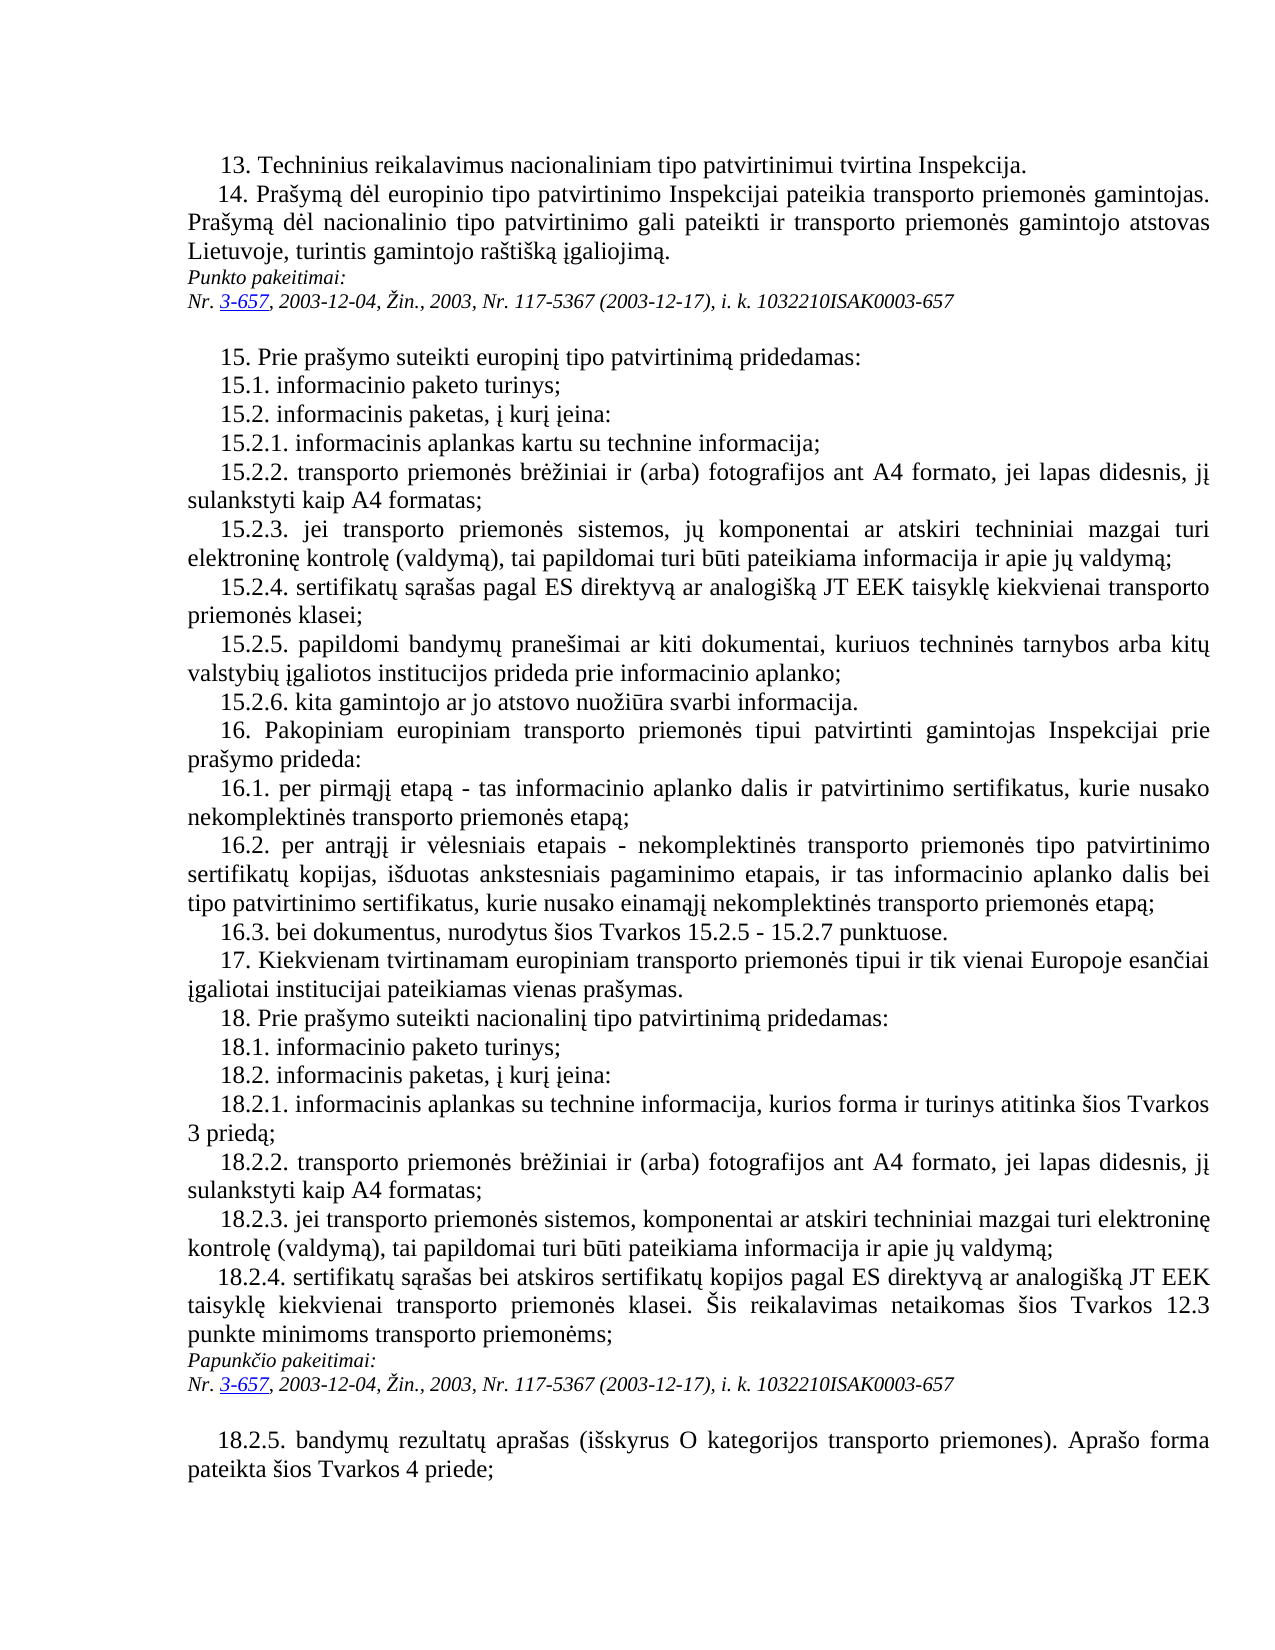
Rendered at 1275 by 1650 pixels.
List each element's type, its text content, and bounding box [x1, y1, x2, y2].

text 18.2. informacinis paketas, į kurį įeina: [187, 1061, 1211, 1089]
text 15.2.5. papildomi bandymų pranešimai ar kiti dokumentai, kuriuos techninės tarnybos arba kitų valstybių įgaliotos institucijos prideda prie informacinio aplanko; [187, 629, 1211, 687]
text 16.3. bei dokumentus, nurodytus šios Tvarkos 15.2.5 - 15.2.7 punktuose. [187, 917, 1211, 946]
text 15.2.1. informacinis aplankas kartu su technine informacija; [187, 428, 1211, 457]
text 18.2.2. transporto priemonės brėžiniai ir (arba) fotografijos ant A4 formato, jei lapas didesnis, jį sulankstyti kaip A4 formatas; [187, 1147, 1211, 1204]
text 18.2.5. bandymų rezultatų aprašas (išskyrus O kategorijos transporto priemones). Aprašo forma pateikta šios Tvarkos 4 priede; [187, 1425, 1211, 1482]
text 16.1. per pirmąjį etapą - tas informacinio aplanko dalis ir patvirtinimo sertifikatus, kurie nusako nekomplektinės transporto priemonės etapą; [187, 773, 1211, 831]
text Punkto pakeitimai: [187, 265, 1211, 289]
text 18. Prie prašymo suteikti nacionalinį tipo patvirtinimą pridedamas: [187, 1003, 1211, 1032]
text 15.2.4. sertifikatų sąrašas pagal ES direktyvą ar analogišką JT EEK taisyklę kiekvienai transporto priemonės klasei; [187, 572, 1211, 629]
text 13. Techninius reikalavimus nacionaliniam tipo patvirtinimui tvirtina Inspekcija. [187, 150, 1211, 179]
text 15.2. informacinis paketas, į kurį įeina: [187, 399, 1211, 428]
text 15. Prie prašymo suteikti europinį tipo patvirtinimą pridedamas: [187, 342, 1211, 371]
text Nr. 3-657, 2003-12-04, Žin., 2003, Nr. 117-5367 (2003-12-17), i. k. 1032210ISAK0003-657 [187, 289, 1211, 313]
text 16.2. per antrąjį ir vėlesniais etapais - nekomplektinės transporto priemonės tipo patvirtinimo sertifikatų kopijas, išduotas ankstesniais pagaminimo etapais, ir tas informacinio aplanko dalis bei tipo patvirtinimo sertifikatus, kurie nusako einamąjį nekomplektinės transporto priemonės etapą; [187, 831, 1211, 917]
text 15.2.6. kita gamintojo ar jo atstovo nuožiūra svarbi informacija. [187, 687, 1211, 716]
text Nr. 3-657, 2003-12-04, Žin., 2003, Nr. 117-5367 (2003-12-17), i. k. 1032210ISAK0003-657 [187, 1372, 1211, 1396]
text Papunkčio pakeitimai: [187, 1348, 1211, 1372]
text 15.2.2. transporto priemonės brėžiniai ir (arba) fotografijos ant A4 formato, jei lapas didesnis, jį sulankstyti kaip A4 formatas; [187, 457, 1211, 514]
text 18.2.3. jei transporto priemonės sistemos, komponentai ar atskiri techniniai mazgai turi elektroninę kontrolę (valdymą), tai papildomai turi būti pateikiama informacija ir apie jų valdymą; [187, 1204, 1211, 1262]
text 15.1. informacinio paketo turinys; [187, 371, 1211, 399]
text 16. Pakopiniam europiniam transporto priemonės tipui patvirtinti gamintojas Inspekcijai prie prašymo prideda: [187, 716, 1211, 773]
text 18.2.1. informacinis aplankas su technine informacija, kurios forma ir turinys atitinka šios Tvarkos 3 priedą; [187, 1089, 1211, 1147]
text 14. Prašymą dėl europinio tipo patvirtinimo Inspekcijai pateikia transporto priemonės gamintojas. Prašymą dėl nacionalinio tipo patvirtinimo gali pateikti ir transporto priemonės gamintojo atstovas Lietuvoje, turintis gamintojo raštišką įgaliojimą. [187, 179, 1211, 265]
text 18.1. informacinio paketo turinys; [187, 1032, 1211, 1061]
text 17. Kiekvienam tvirtinamam europiniam transporto priemonės tipui ir tik vienai Europoje esančiai įgaliotai institucijai pateikiamas vienas prašymas. [187, 946, 1211, 1003]
text 15.2.3. jei transporto priemonės sistemos, jų komponentai ar atskiri techniniai mazgai turi elektroninę kontrolę (valdymą), tai papildomai turi būti pateikiama informacija ir apie jų valdymą; [187, 514, 1211, 572]
text 18.2.4. sertifikatų sąrašas bei atskiros sertifikatų kopijos pagal ES direktyvą ar analogišką JT EEK taisyklę kiekvienai transporto priemonės klasei. Šis reikalavimas netaikomas šios Tvarkos 12.3 punkte minimoms transporto priemonėms; [187, 1262, 1211, 1348]
